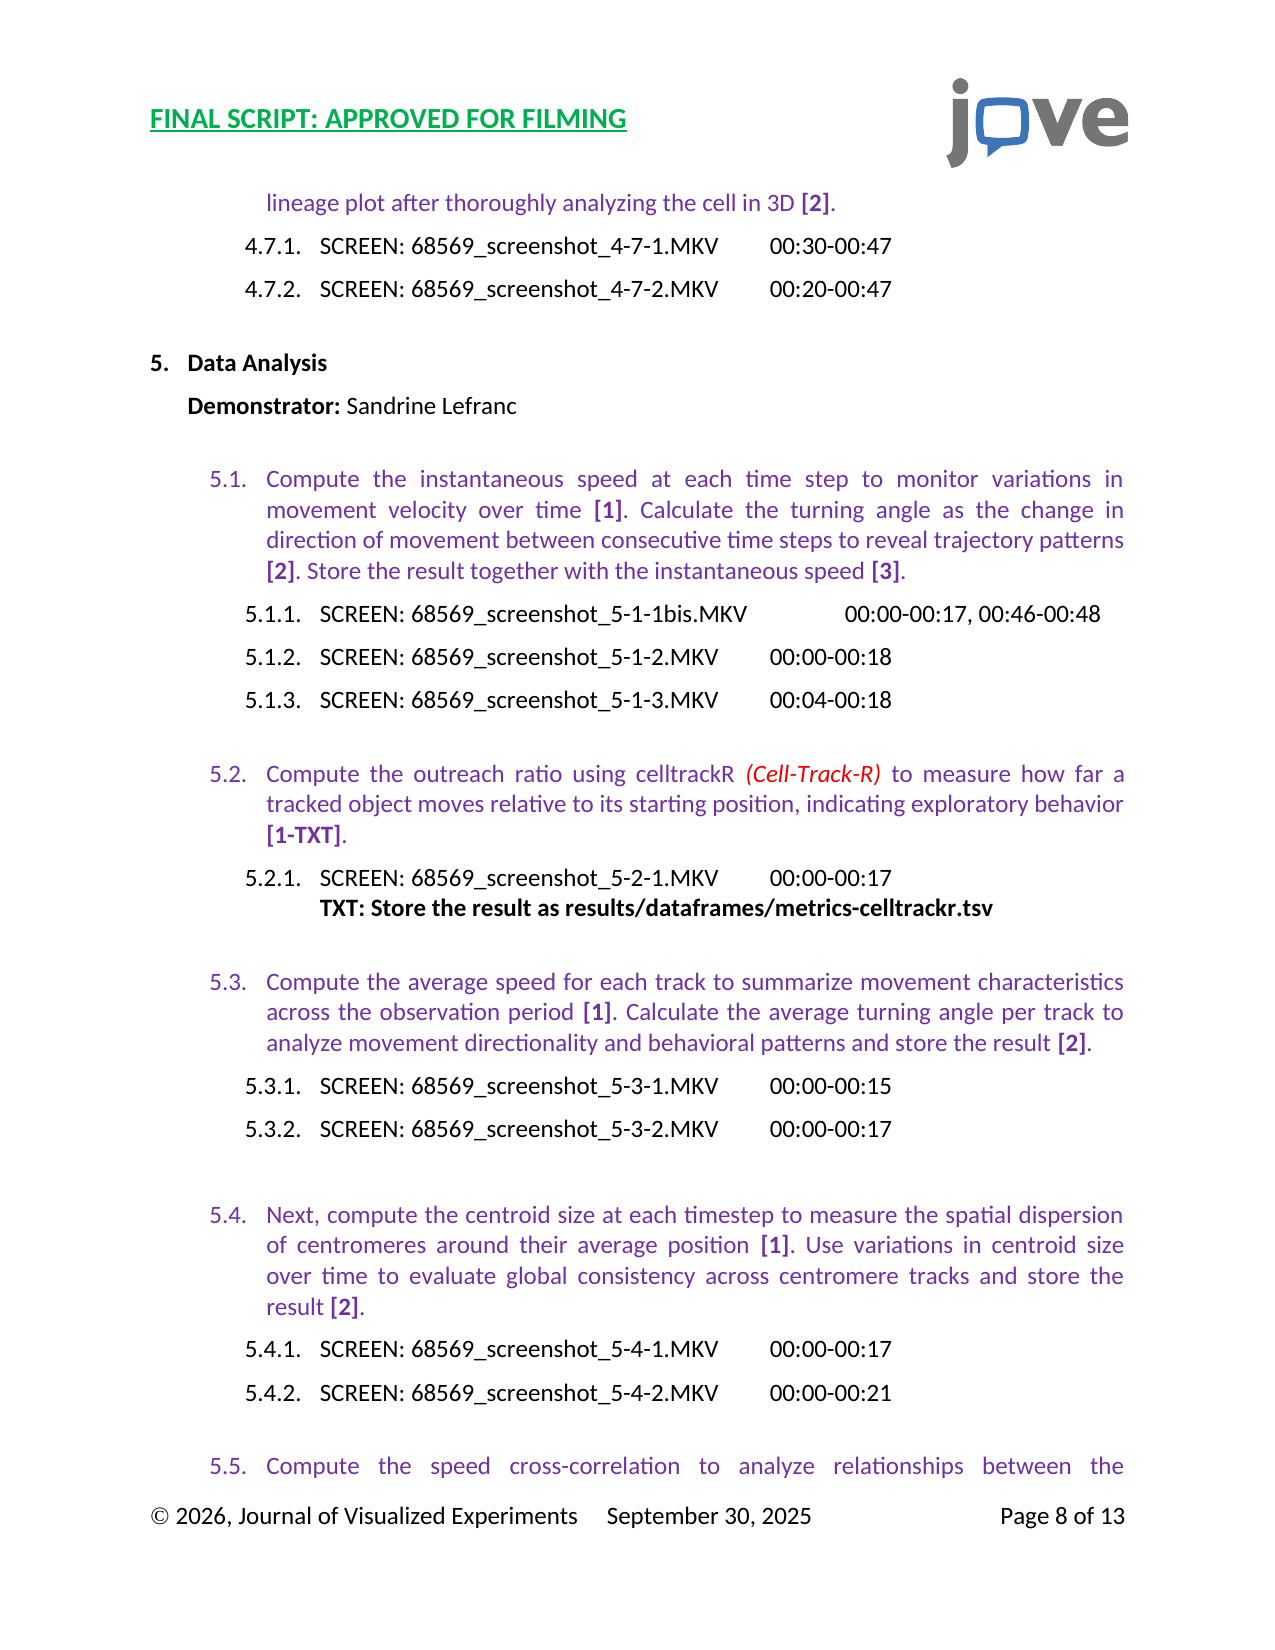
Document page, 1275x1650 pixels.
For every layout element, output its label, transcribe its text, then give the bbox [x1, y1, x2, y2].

list Next, compute the centroid size at each timestep to measure the spatial dispersion of centromeres around their average position [1]. Use variations in centroid size over time to evaluate global consistency across centromere tracks and store the result [2]. [209, 1199, 1125, 1321]
list Compute the speed cross-correlation to analyze relationships between the [209, 1450, 1125, 1481]
list SCREEN: 68569_screenshot_5-4-2.MKV 00:00-00:21 [244, 1377, 1125, 1438]
list lineage plot after thoroughly analyzing the cell in 3D [2]. [209, 187, 1125, 218]
list SCREEN: 68569_screenshot_5-3-1.MKV 00:00-00:15 [244, 1070, 1125, 1101]
list SCREEN: 68569_screenshot_5-1-2.MKV 00:00-00:18 [244, 641, 1125, 672]
list SCREEN: 68569_screenshot_5-1-1bis.MKV 00:00-00:17, 00:46-00:48 [244, 598, 1125, 629]
list Compute the average speed for each track to summarize movement characteristics across the observation period [1]. Calculate the average turning angle per track to analyze movement directionality and behavioral patterns and store the result [2]. [209, 966, 1125, 1057]
list Data Analysis [150, 347, 1125, 378]
list Demonstrator: Sandrine Lefranc [187, 390, 1125, 421]
list SCREEN: 68569_screenshot_5-4-1.MKV 00:00-00:17 [244, 1334, 1125, 1364]
list Compute the outreach ratio using celltrackR (Cell-Track-R) to measure how far a tracked object moves relative to its starting position, indicating exploratory behavior [1-TXT]. [209, 758, 1125, 849]
list SCREEN: 68569_screenshot_4-7-1.MKV 00:30-00:47 [244, 231, 1125, 261]
list SCREEN: 68569_screenshot_5-3-2.MKV 00:00-00:17 [244, 1113, 1125, 1143]
list Compute the instantaneous speed at each time step to monitor variations in movement velocity over time [1]. Calculate the turning angle as the change in direction of movement between consecutive time steps to reveal trajectory patterns [2]. Store the result together with the instantaneous speed [3]. [209, 464, 1125, 586]
list SCREEN: 68569_screenshot_4-7-2.MKV 00:20-00:47 [244, 273, 1125, 304]
list SCREEN: 68569_screenshot_5-1-3.MKV 00:04-00:18 [244, 684, 1125, 745]
list SCREEN: 68569_screenshot_5-2-1.MKV 00:00-00:17 TXT: Store the result as results/dataframes/metrics-celltrackr.tsv [244, 862, 1125, 953]
